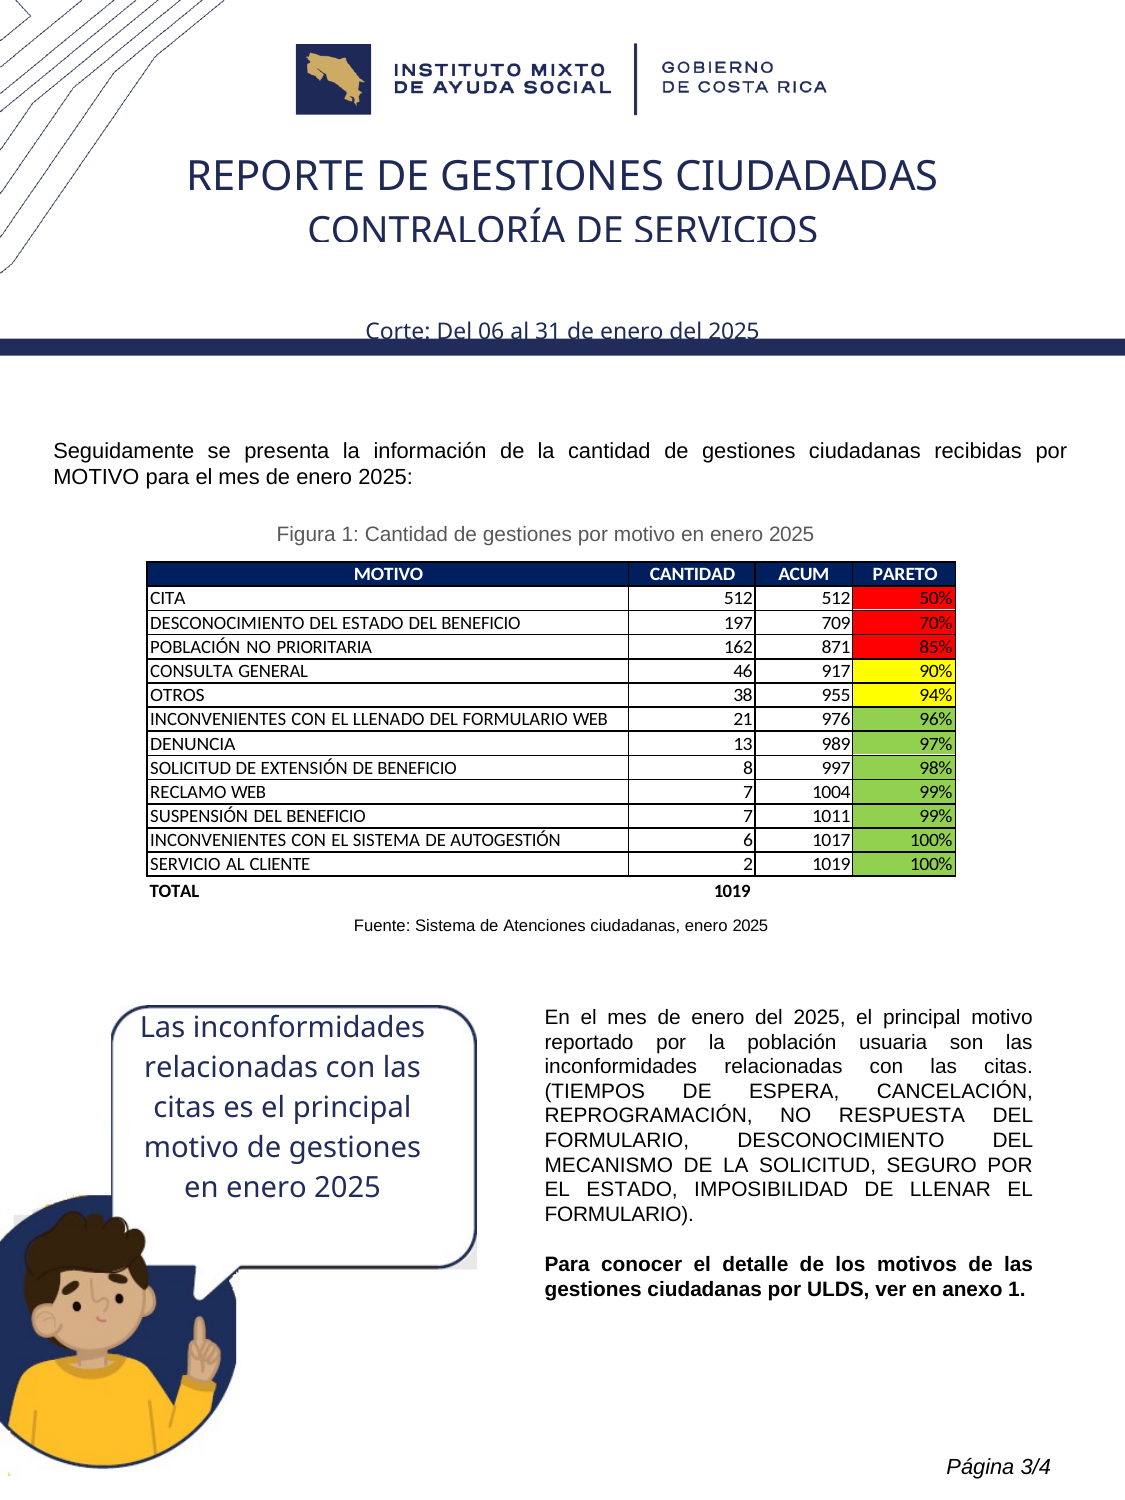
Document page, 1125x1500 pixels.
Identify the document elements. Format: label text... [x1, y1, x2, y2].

subtitle Seguidamente se presenta la información de la cantidad de gestiones ciudadanas recibidas por MOTIVO para el mes de enero 2025: [53, 438, 1087, 489]
table_cell SUSPENSIÓN DEL BENEFICIO [148, 805, 628, 827]
table_cell 50% [853, 587, 955, 609]
table_cell 97% [853, 732, 955, 754]
table_cell 955 [756, 684, 852, 706]
table_cell 38 [629, 684, 754, 706]
table_cell 21 [629, 708, 754, 730]
table_cell 90% [853, 660, 955, 682]
table_cell 99% [853, 780, 955, 803]
table_cell 99% [853, 805, 955, 827]
table_cell 6 [629, 829, 754, 851]
table_cell 512 [629, 587, 754, 609]
table_cell 100% [853, 829, 955, 851]
table_cell OTROS [148, 684, 628, 706]
table_cell 997 [756, 756, 852, 779]
table_cell 96% [853, 708, 955, 730]
text Figura 1: Cantidad de gestiones por motivo en enero 2025 [37, 522, 1053, 546]
table_cell 7 [629, 805, 754, 827]
table_cell RECLAMO WEB [148, 780, 628, 803]
table_header CANTIDAD [629, 563, 754, 585]
table_cell CITA [148, 587, 628, 609]
text Fuente: Sistema de Atenciones ciudadanas, enero 2025 [354, 916, 1087, 935]
table_header ACUM [756, 563, 852, 585]
table_cell 1017 [756, 829, 852, 851]
table_cell 1019 [756, 853, 852, 875]
table_cell 1011 [756, 805, 852, 827]
table_cell 917 [756, 660, 852, 682]
table_cell 13 [629, 732, 754, 754]
table_header PARETO [853, 563, 955, 585]
table_cell SERVICIO AL CLIENTE [148, 853, 628, 875]
text En el mes de enero del 2025, el principal motivo reportado por la población usuaria son las inconformidades relacionadas con las citas. (TIEMPOS DE ESPERA, CANCELACIÓN, REPROGRAMACIÓN, NO RESPUESTA DEL FORMULARIO, DESCONOCIMIENTO DEL MECANISMO DE LA SOLICITUD, SEGURO POR EL ESTADO, IMPOSIBILIDAD DE LLENAR EL FORMULARIO). [544, 1005, 1033, 1226]
table_cell 46 [629, 660, 754, 682]
text TOTAL 1019 [149, 879, 1087, 902]
table_cell 197 [629, 611, 754, 634]
table_cell 100% [853, 853, 955, 875]
table_cell 989 [756, 732, 852, 754]
table_cell 8 [629, 756, 754, 779]
table_cell 512 [756, 587, 852, 609]
table_cell 162 [629, 635, 754, 658]
table_cell SOLICITUD DE EXTENSIÓN DE BENEFICIO [148, 756, 628, 779]
table_cell 98% [853, 756, 955, 779]
table_cell 94% [853, 684, 955, 706]
table_cell CONSULTA GENERAL [148, 660, 628, 682]
table_cell 1004 [756, 780, 852, 803]
table_cell 709 [756, 611, 852, 634]
table_cell DESCONOCIMIENTO DEL ESTADO DEL BENEFICIO [148, 611, 628, 634]
table_cell INCONVENIENTES CON EL SISTEMA DE AUTOGESTIÓN [148, 829, 628, 851]
table_header MOTIVO [148, 563, 628, 585]
table_cell 7 [629, 780, 754, 803]
text Para conocer el detalle de los motivos de las gestiones ciudadanas por ULDS, ver en anexo 1. [544, 1252, 1033, 1301]
subtitle Corte: Del 06 al 31 de enero del 2025 [70, 315, 1054, 338]
table_cell INCONVENIENTES CON EL LLENADO DEL FORMULARIO WEB [148, 708, 628, 730]
table_cell 85% [853, 635, 955, 658]
table_cell DENUNCIA [148, 732, 628, 754]
table_cell 871 [756, 635, 852, 658]
table_cell 976 [756, 708, 852, 730]
table_cell 70% [853, 611, 955, 634]
table_cell POBLACIÓN NO PRIORITARIA [148, 635, 628, 658]
table_cell 2 [629, 853, 754, 875]
